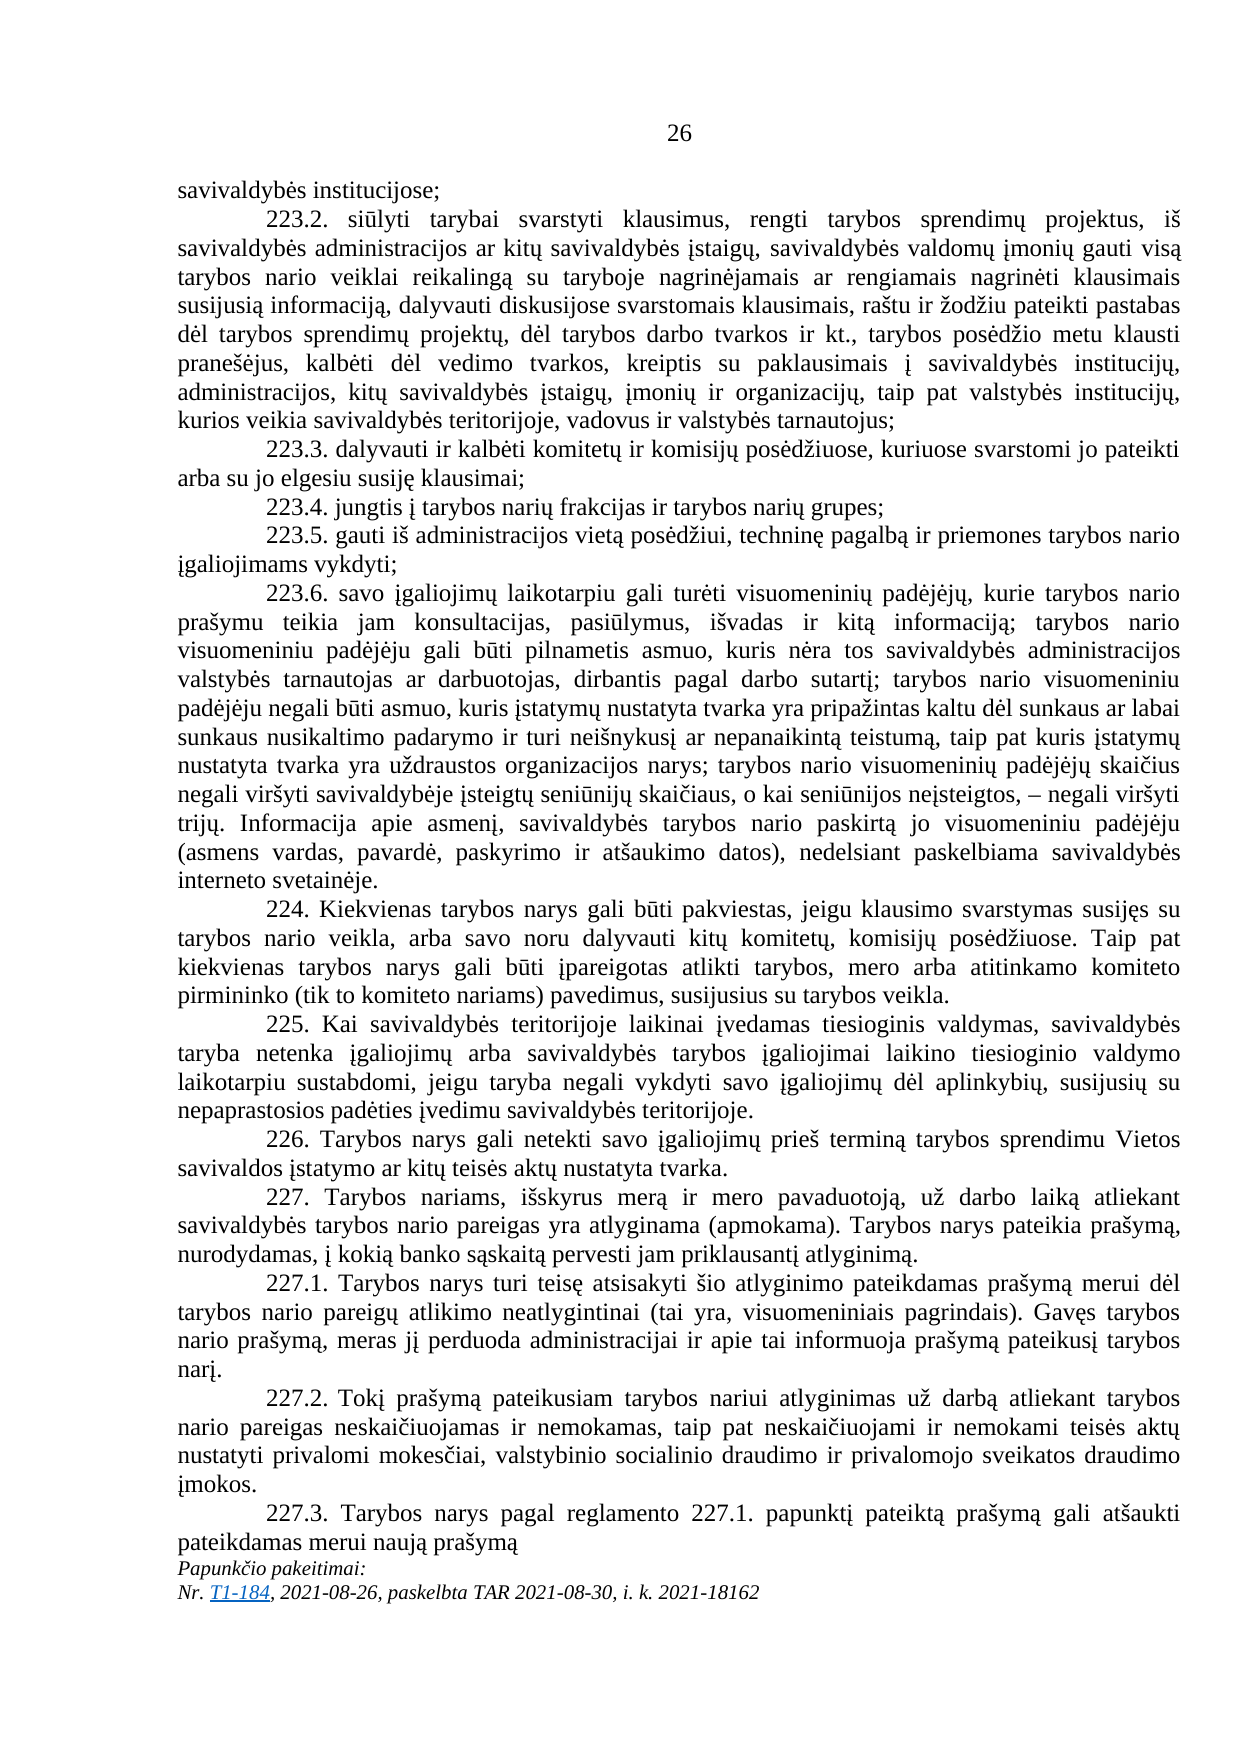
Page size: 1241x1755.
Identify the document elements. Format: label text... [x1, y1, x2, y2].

text 223.4. jungtis į tarybos narių frakcijas ir tarybos narių grupes; [177, 492, 1181, 521]
text savivaldybės institucijose; [177, 176, 1181, 204]
text 223.2. siūlyti tarybai svarstyti klausimus, rengti tarybos sprendimų projektus, iš savivaldybės administracijos ar kitų savivaldybės įstaigų, savivaldybės valdomų įmonių gauti visą tarybos nario veiklai reikalingą su taryboje nagrinėjamais ar rengiamais nagrinėti klausimais susijusią informaciją, dalyvauti diskusijose svarstomais klausimais, raštu ir žodžiu pateikti pastabas dėl tarybos sprendimų projektų, dėl tarybos darbo tvarkos ir kt., tarybos posėdžio metu klausti pranešėjus, kalbėti dėl vedimo tvarkos, kreiptis su paklausimais į savivaldybės institucijų, administracijos, kitų savivaldybės įstaigų, įmonių ir organizacijų, taip pat valstybės institucijų, kurios veikia savivaldybės teritorijoje, vadovus ir valstybės tarnautojus; [177, 204, 1181, 434]
text Nr. T1-184, 2021-08-26, paskelbta TAR 2021-08-30, i. k. 2021-18162 [177, 1580, 1181, 1604]
text 223.5. gauti iš administracijos vietą posėdžiui, techninę pagalbą ir priemones tarybos nario įgaliojimams vykdyti; [177, 521, 1181, 578]
text 227.2. Tokį prašymą pateikusiam tarybos nariui atlyginimas už darbą atliekant tarybos nario pareigas neskaičiuojamas ir nemokamas, taip pat neskaičiuojami ir nemokami teisės aktų nustatyti privalomi mokesčiai, valstybinio socialinio draudimo ir privalomojo sveikatos draudimo įmokos. [177, 1383, 1181, 1498]
text 227. Tarybos nariams, išskyrus merą ir mero pavaduotoją, už darbo laiką atliekant savivaldybės tarybos nario pareigas yra atlyginama (apmokama). Tarybos narys pateikia prašymą, nurodydamas, į kokią banko sąskaitą pervesti jam priklausantį atlyginimą. [177, 1182, 1181, 1268]
text 225. Kai savivaldybės teritorijoje laikinai įvedamas tiesioginis valdymas, savivaldybės taryba netenka įgaliojimų arba savivaldybės tarybos įgaliojimai laikino tiesioginio valdymo laikotarpiu sustabdomi, jeigu taryba negali vykdyti savo įgaliojimų dėl aplinkybių, susijusių su nepaprastosios padėties įvedimu savivaldybės teritorijoje. [177, 1009, 1181, 1124]
text 223.6. savo įgaliojimų laikotarpiu gali turėti visuomeninių padėjėjų, kurie tarybos nario prašymu teikia jam konsultacijas, pasiūlymus, išvadas ir kitą informaciją; tarybos nario visuomeniniu padėjėju gali būti pilnametis asmuo, kuris nėra tos savivaldybės administracijos valstybės tarnautojas ar darbuotojas, dirbantis pagal darbo sutartį; tarybos nario visuomeniniu padėjėju negali būti asmuo, kuris įstatymų nustatyta tvarka yra pripažintas kaltu dėl sunkaus ar labai sunkaus nusikaltimo padarymo ir turi neišnykusį ar nepanaikintą teistumą, taip pat kuris įstatymų nustatyta tvarka yra uždraustos organizacijos narys; tarybos nario visuomeninių padėjėjų skaičius negali viršyti savivaldybėje įsteigtų seniūnijų skaičiaus, o kai seniūnijos neįsteigtos, – negali viršyti trijų. Informacija apie asmenį, savivaldybės tarybos nario paskirtą jo visuomeniniu padėjėju (asmens vardas, pavardė, paskyrimo ir atšaukimo datos), nedelsiant paskelbiama savivaldybės interneto svetainėje. [177, 578, 1181, 894]
text 226. Tarybos narys gali netekti savo įgaliojimų prieš terminą tarybos sprendimu Vietos savivaldos įstatymo ar kitų teisės aktų nustatyta tvarka. [177, 1124, 1181, 1182]
text 223.3. dalyvauti ir kalbėti komitetų ir komisijų posėdžiuose, kuriuose svarstomi jo pateikti arba su jo elgesiu susiję klausimai; [177, 434, 1181, 492]
text Papunkčio pakeitimai: [177, 1556, 1181, 1580]
text 227.1. Tarybos narys turi teisę atsisakyti šio atlyginimo pateikdamas prašymą merui dėl tarybos nario pareigų atlikimo neatlygintinai (tai yra, visuomeniniais pagrindais). Gavęs tarybos nario prašymą, meras jį perduoda administracijai ir apie tai informuoja prašymą pateikusį tarybos narį. [177, 1268, 1181, 1383]
text 227.3. Tarybos narys pagal reglamento 227.1. papunktį pateiktą prašymą gali atšaukti pateikdamas merui naują prašymą [177, 1498, 1181, 1556]
text 224. Kiekvienas tarybos narys gali būti pakviestas, jeigu klausimo svarstymas susijęs su tarybos nario veikla, arba savo noru dalyvauti kitų komitetų, komisijų posėdžiuose. Taip pat kiekvienas tarybos narys gali būti įpareigotas atlikti tarybos, mero arba atitinkamo komiteto pirmininko (tik to komiteto nariams) pavedimus, susijusius su tarybos veikla. [177, 894, 1181, 1009]
